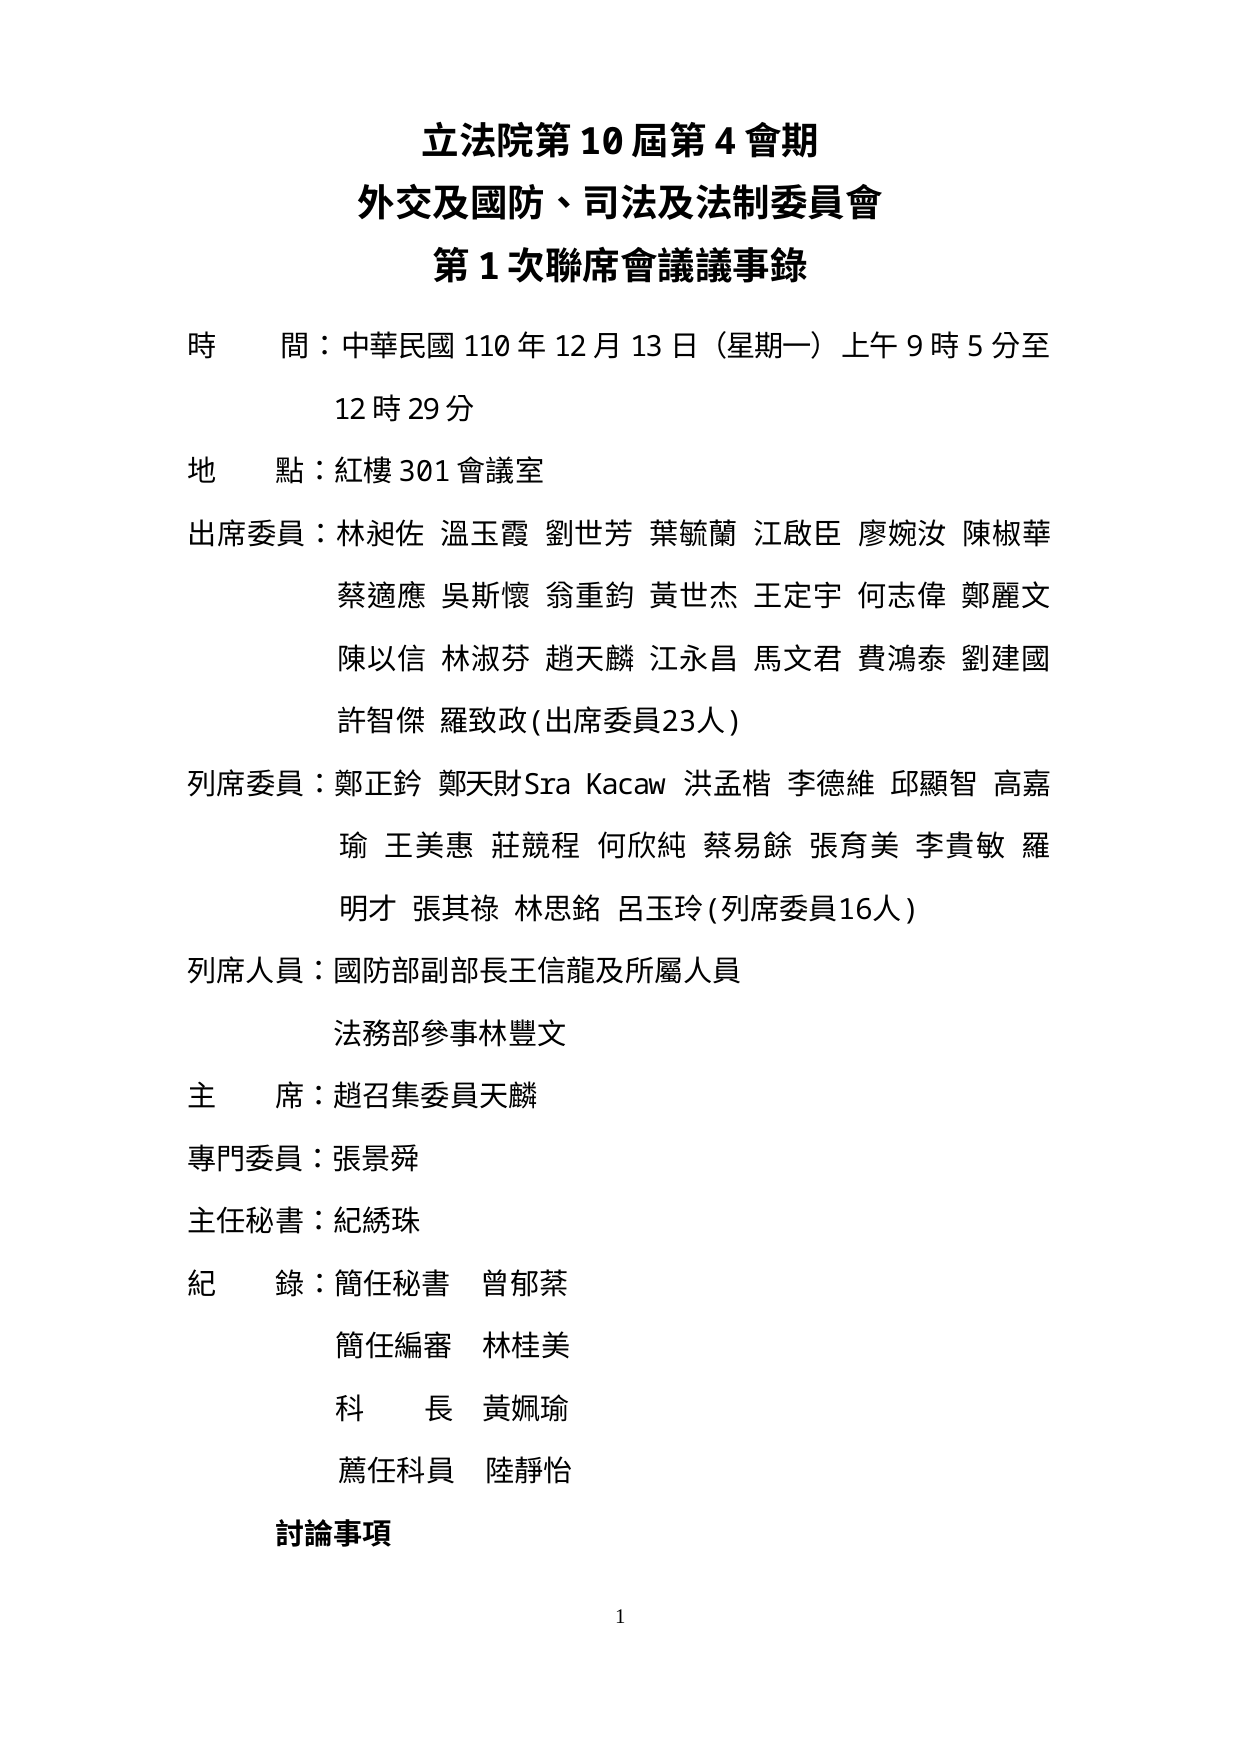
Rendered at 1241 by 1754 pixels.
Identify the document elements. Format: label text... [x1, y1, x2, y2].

text 列席人員：國防部副部長王信龍及所屬人員 [187, 927, 1053, 990]
text 主 席：趙召集委員天麟 [187, 1052, 1053, 1115]
text 第1次聯席會議議事錄 [187, 221, 1053, 284]
text 列席委員：鄭正鈐 鄭天財Sra Kacaw 洪孟楷 李德維 邱顯智 高嘉瑜 王美惠 莊競程 何欣純 蔡易餘 張育美 李貴敏 羅明才 張其祿 林思銘 呂玉玲(列席委員16人) [187, 740, 1053, 927]
text 紀 錄：簡任秘書 曾郁棻 [187, 1240, 1053, 1302]
text 專門委員：張景舜 [187, 1115, 1053, 1177]
text 科 長 黃姵瑜 [187, 1365, 1053, 1427]
text 主任秘書：紀綉珠 [187, 1177, 1053, 1240]
text 地 點：紅樓301會議室 [187, 427, 1053, 490]
text 出席委員：林昶佐 溫玉霞 劉世芳 葉毓蘭 江啟臣 廖婉汝 陳椒華 蔡適應 吳斯懷 翁重鈞 黃世杰 王定宇 何志偉 鄭麗文 陳以信 林淑芬 趙天麟 江永昌 馬文君 費鴻泰 劉建國 許智傑 羅致政(出席委員23人) [187, 490, 1053, 740]
text 立法院第10屆第4會期 [187, 96, 1053, 159]
text 時 間：中華民國110年12月13日（星期一）上午9時5分至12時29分 [187, 302, 1053, 427]
text 法務部參事林豐文 [333, 990, 1053, 1052]
text 薦任科員 陸靜怡 [187, 1427, 1053, 1490]
text 外交及國防、司法及法制委員會 [187, 159, 1053, 221]
text 簡任編審 林桂美 [187, 1302, 1053, 1365]
text 討論事項 [275, 1490, 1053, 1552]
